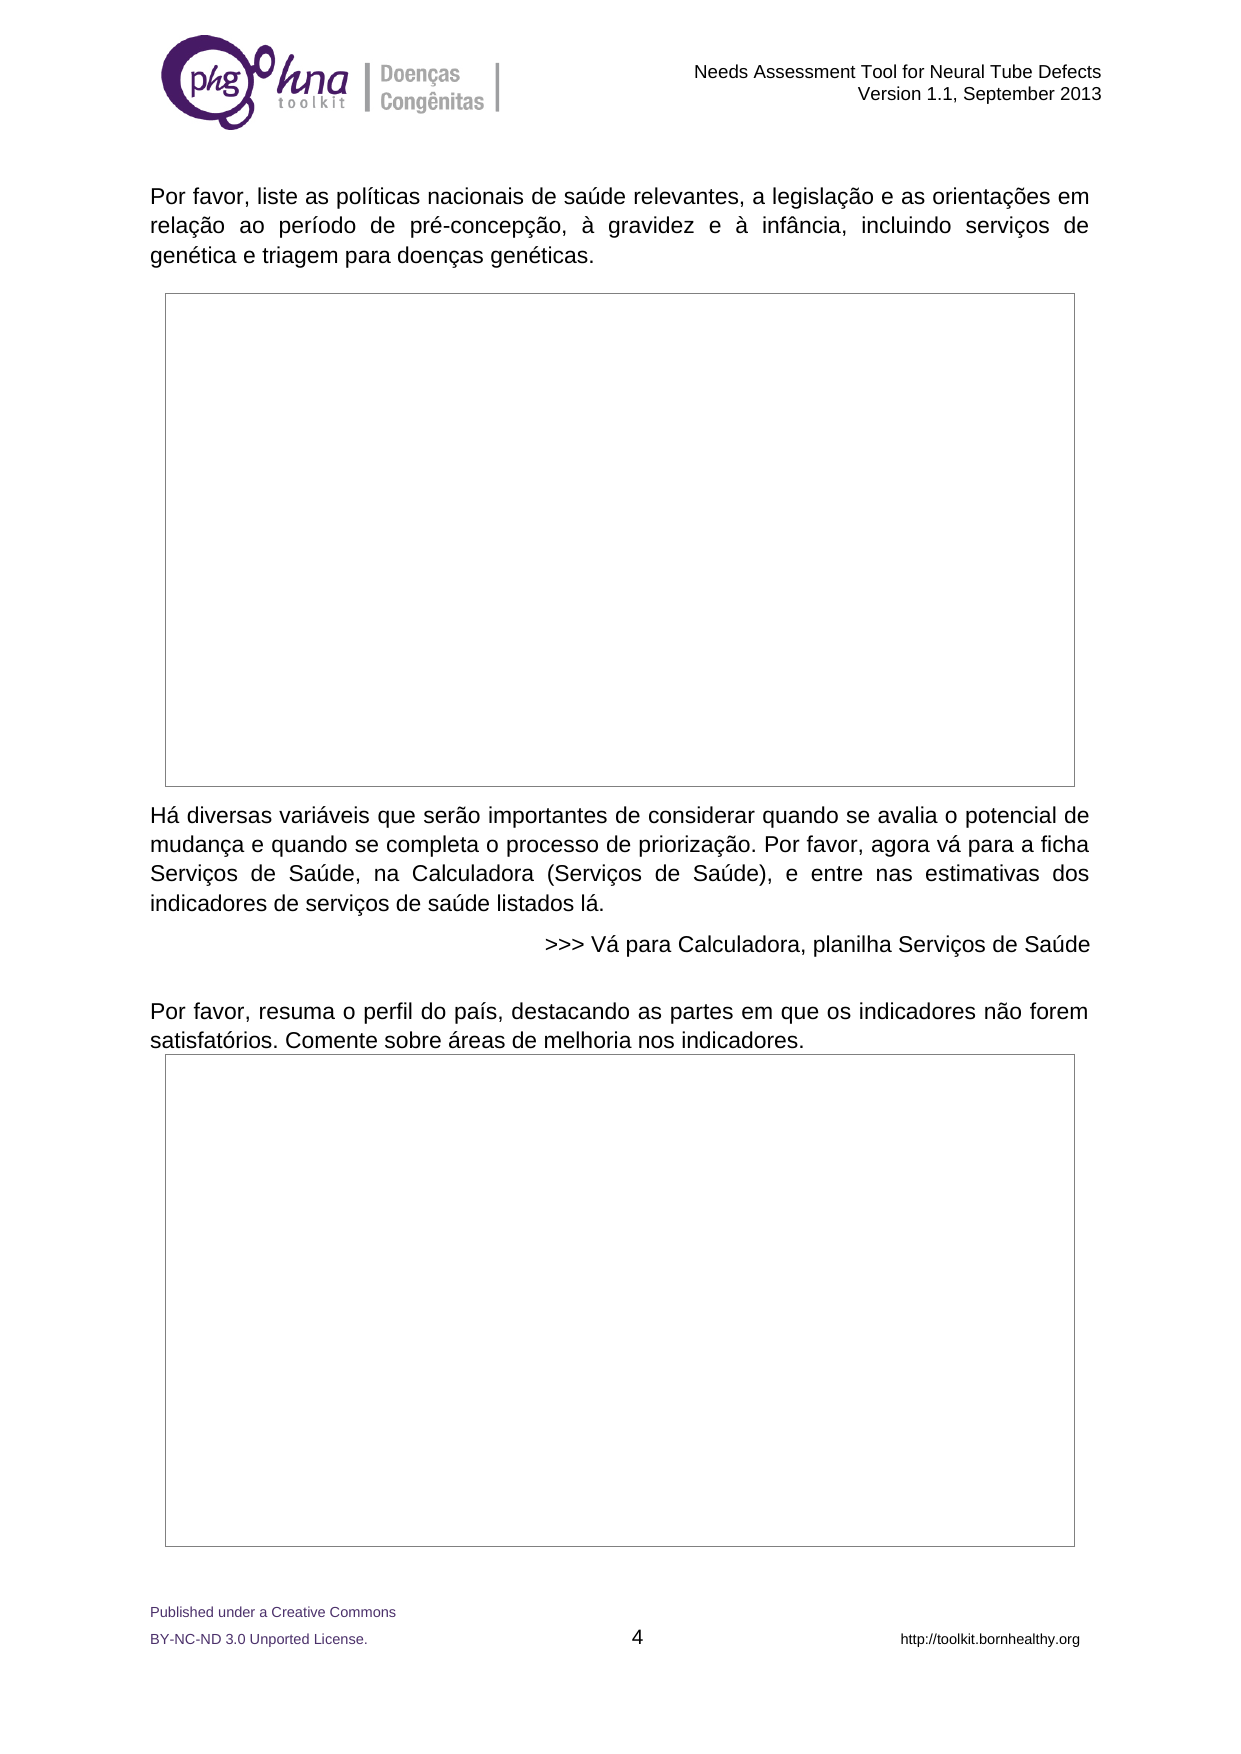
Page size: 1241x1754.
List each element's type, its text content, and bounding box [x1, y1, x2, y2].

text >>> Vá para Calculadora, planilha Serviços de Saúde [150, 928, 1090, 958]
subtitle Por favor, resuma o perfil do país, destacando as partes em que os indicadores não forem satisfatórios. Comente sobre áreas de melhoria nos indicadores. [150, 995, 1090, 1053]
subtitle Por favor, liste as políticas nacionais de saúde relevantes, a legislação e as orientações em relação ao período de pré-concepção, à gravidez e à infância, incluindo serviços de genética e triagem para doenças genéticas. [150, 181, 1090, 268]
text Há diversas variáveis ​​que serão importantes de considerar quando se avalia o potencial de mudança e quando se completa o processo de priorização. Por favor, agora vá para a ficha Serviços de Saúde, na Calculadora (Serviços de Saúde), e entre nas estimativas dos indicadores de serviços de saúde listados lá. [150, 799, 1090, 916]
